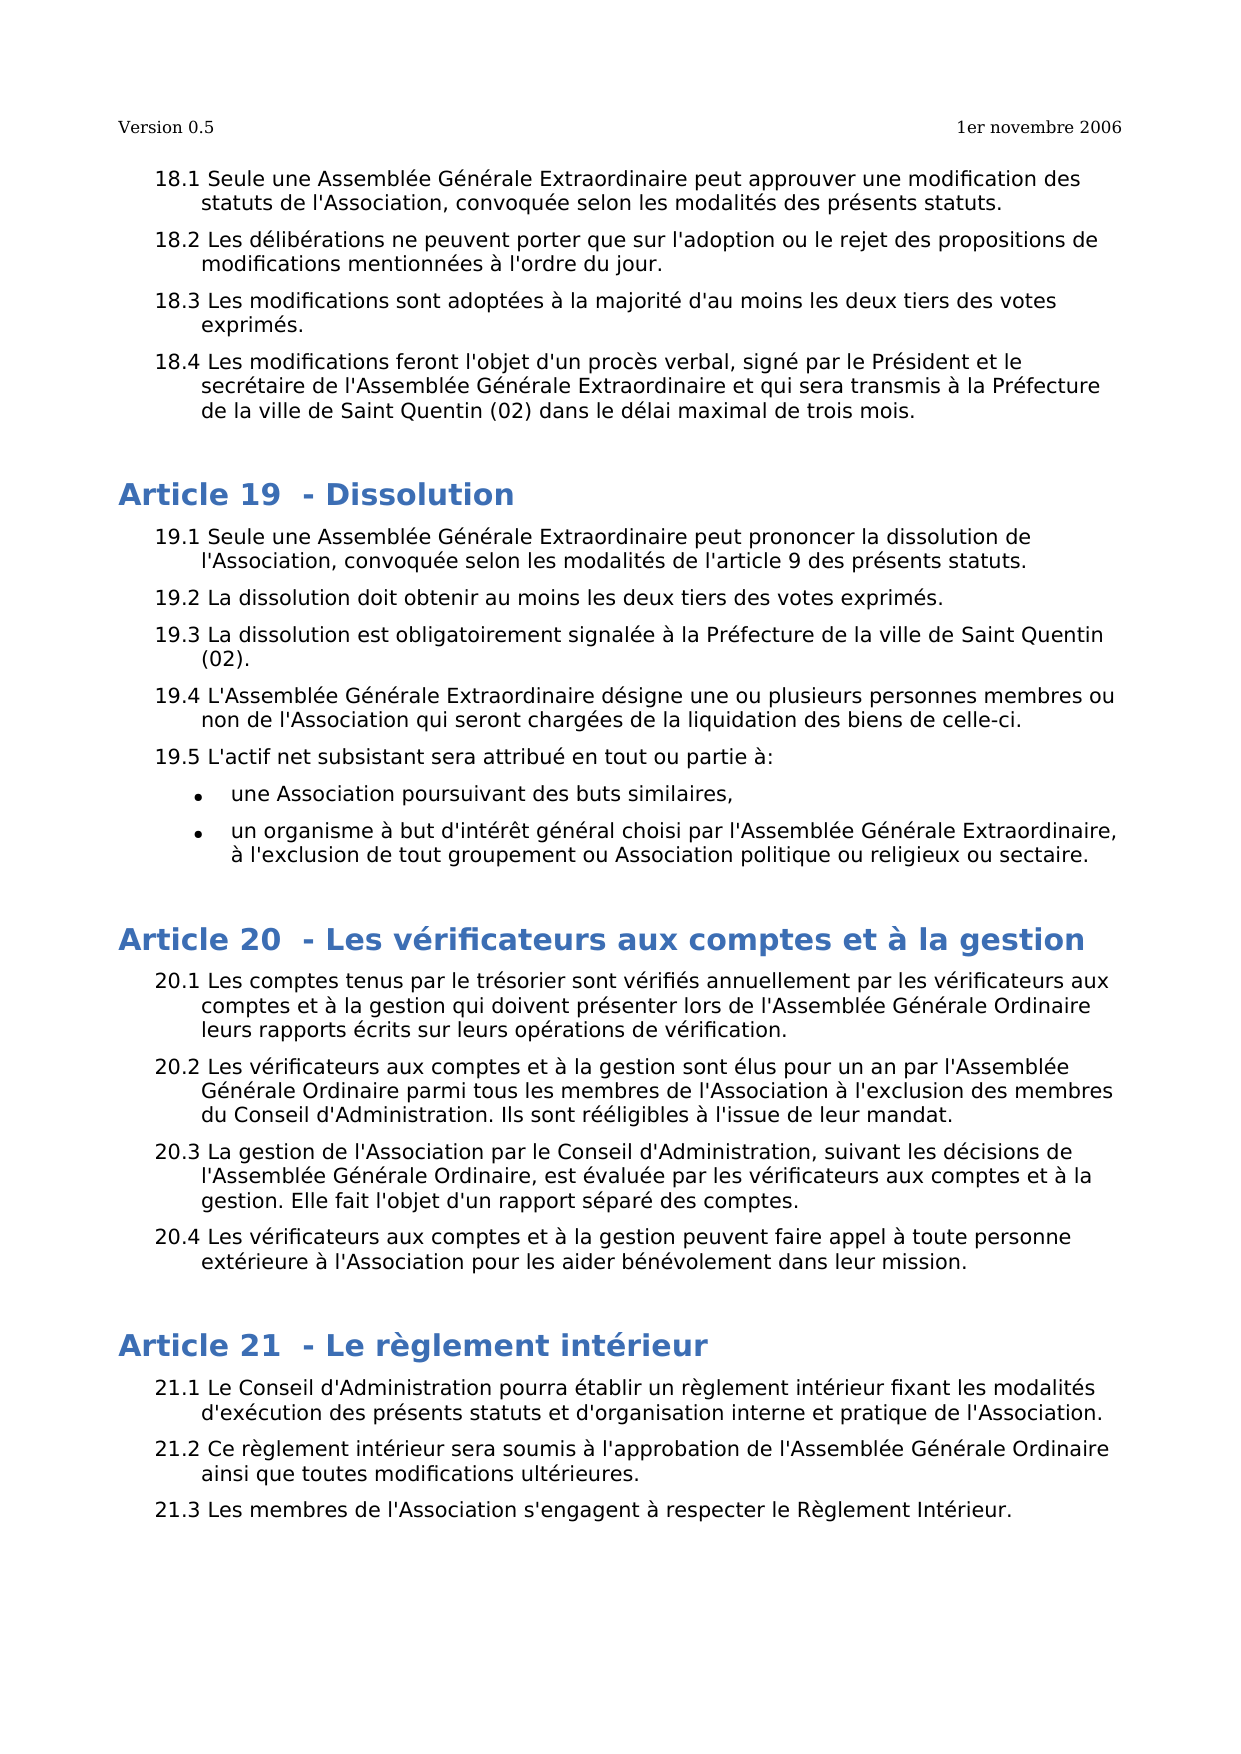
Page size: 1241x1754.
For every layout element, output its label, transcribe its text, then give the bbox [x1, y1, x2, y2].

subtitle Dissolution [118, 478, 1122, 513]
list L'Assemblée Générale Extraordinaire désigne une ou plusieurs personnes membres ou non de l'Association qui seront chargées de la liquidation des biens de celle-ci. [148, 684, 1122, 733]
list Les vérificateurs aux comptes et à la gestion sont élus pour un an par l'Assemblée Générale Ordinaire parmi tous les membres de l'Association à l'exclusion des membres du Conseil d'Administration. Ils sont rééligibles à l'issue de leur mandat. [148, 1055, 1122, 1128]
list Les vérificateurs aux comptes et à la gestion peuvent faire appel à toute personne extérieure à l'Association pour les aider bénévolement dans leur mission. [148, 1225, 1122, 1274]
list La dissolution doit obtenir au moins les deux tiers des votes exprimés. [148, 586, 1122, 611]
subtitle Le règlement intérieur [118, 1329, 1122, 1364]
list L'actif net subsistant sera attribué en tout ou partie à: [148, 745, 1122, 769]
list Seule une Assemblée Générale Extraordinaire peut prononcer la dissolution de l'Association, convoquée selon les modalités de l'article 9 des présents statuts. [148, 525, 1122, 574]
list Le Conseil d'Administration pourra établir un règlement intérieur fixant les modalités d'exécution des présents statuts et d'organisation interne et pratique de l'Association. [148, 1376, 1122, 1425]
list Les modifications sont adoptées à la majorité d'au moins les deux tiers des votes exprimés. [148, 289, 1122, 338]
list La gestion de l'Association par le Conseil d'Administration, suivant les décisions de l'Assemblée Générale Ordinaire, est évaluée par les vérificateurs aux comptes et à la gestion. Elle fait l'objet d'un rapport séparé des comptes. [148, 1140, 1122, 1213]
list Les membres de l'Association s'engagent à respecter le Règlement Intérieur. [148, 1498, 1122, 1523]
subtitle Les vérificateurs aux comptes et à la gestion [118, 922, 1122, 957]
list Les comptes tenus par le trésorier sont vérifiés annuellement par les vérificateurs aux comptes et à la gestion qui doivent présenter lors de l'Assemblée Générale Ordinaire leurs rapports écrits sur leurs opérations de vérification. [148, 969, 1122, 1042]
list La dissolution est obligatoirement signalée à la Préfecture de la ville de Saint Quentin (02). [148, 623, 1122, 672]
list Les délibérations ne peuvent porter que sur l'adoption ou le rejet des propositions de modifications mentionnées à l'ordre du jour. [148, 228, 1122, 277]
list Seule une Assemblée Générale Extraordinaire peut approuver une modification des statuts de l'Association, convoquée selon les modalités des présents statuts. [148, 167, 1122, 216]
list Ce règlement intérieur sera soumis à l'approbation de l'Assemblée Générale Ordinaire ainsi que toutes modifications ultérieures. [148, 1437, 1122, 1486]
list une Association poursuivant des buts similaires, [193, 782, 1122, 806]
list Les modifications feront l'objet d'un procès verbal, signé par le Président et le secrétaire de l'Assemblée Générale Extraordinaire et qui sera transmis à la Préfecture de la ville de Saint Quentin (02) dans le délai maximal de trois mois. [148, 350, 1122, 423]
list un organisme à but d'intérêt général choisi par l'Assemblée Générale Extraordinaire, à l'exclusion de tout groupement ou Association politique ou religieux ou sectaire. [193, 819, 1122, 867]
